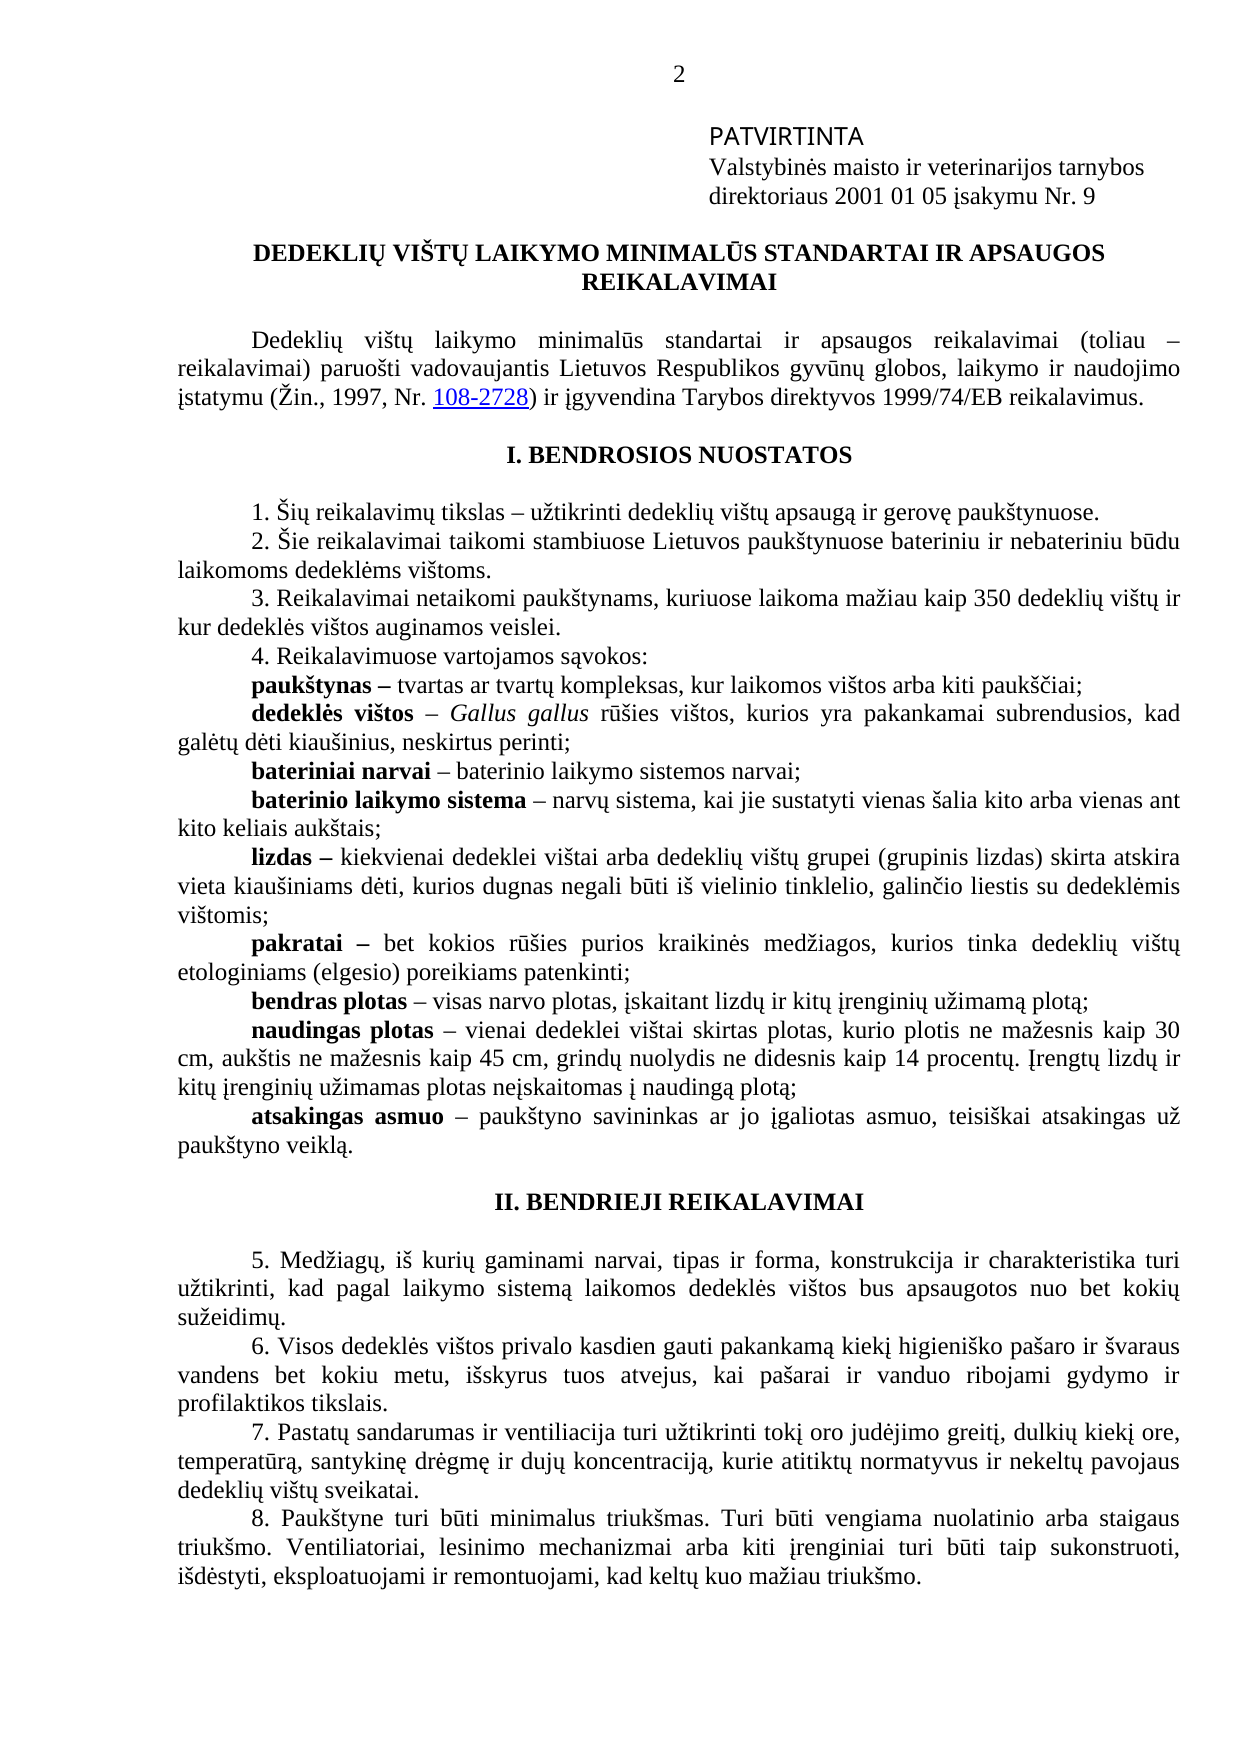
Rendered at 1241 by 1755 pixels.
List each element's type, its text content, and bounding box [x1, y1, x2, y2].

text 2. Šie reikalavimai taikomi stambiuose Lietuvos paukštynuose bateriniu ir nebateriniu būdu laikomoms dedeklėms vištoms. [177, 526, 1181, 583]
text 5. Medžiagų, iš kurių gaminami narvai, tipas ir forma, konstrukcija ir charakteristika turi užtikrinti, kad pagal laikymo sistemą laikomos dedeklės vištos bus apsaugotos nuo bet kokių sužeidimų. [177, 1245, 1181, 1331]
text baterinio laikymo sistema – narvų sistema, kai jie sustatyti vienas šalia kito arba vienas ant kito keliais aukštais; [177, 785, 1181, 842]
text direktoriaus 2001 01 05 įsakymu Nr. 9 [177, 181, 1181, 210]
text atsakingas asmuo – paukštyno savininkas ar jo įgaliotas asmuo, teisiškai atsakingas už paukštyno veiklą. [177, 1101, 1181, 1158]
text II. BENDRIEJI REIKALAVIMAI [177, 1187, 1181, 1216]
text Dedeklių vištų laikymo minimalūs standartai ir apsaugos reikalavimai (toliau – reikalavimai) paruošti vadovaujantis Lietuvos Respublikos gyvūnų globos, laikymo ir naudojimo įstatymu (Žin., 1997, Nr. 108-2728) ir įgyvendina Tarybos direktyvos 1999/74/EB reikalavimus. [177, 325, 1181, 411]
text bendras plotas – visas narvo plotas, įskaitant lizdų ir kitų įrenginių užimamą plotą; [177, 986, 1181, 1015]
text 1. Šių reikalavimų tikslas – užtikrinti dedeklių vištų apsaugą ir gerovę paukštynuose. [177, 497, 1181, 526]
text DEDEKLIŲ VIŠTŲ LAIKYMO MINIMALŪS STANDARTAI IR APSAUGOS REIKALAVIMAI [177, 238, 1181, 296]
text dedeklės vištos – Gallus gallus rūšies vištos, kurios yra pakankamai subrendusios, kad galėtų dėti kiaušinius, neskirtus perinti; [177, 698, 1181, 756]
text 6. Visos dedeklės vištos privalo kasdien gauti pakankamą kiekį higieniško pašaro ir švaraus vandens bet kokiu metu, išskyrus tuos atvejus, kai pašarai ir vanduo ribojami gydymo ir profilaktikos tikslais. [177, 1331, 1181, 1417]
text PATVIRTINTA [709, 118, 1181, 152]
text naudingas plotas – vienai dedeklei vištai skirtas plotas, kurio plotis ne mažesnis kaip 30 cm, aukštis ne mažesnis kaip 45 cm, grindų nuolydis ne didesnis kaip 14 procentų. Įrengtų lizdų ir kitų įrenginių užimamas plotas neįskaitomas į naudingą plotą; [177, 1015, 1181, 1101]
text lizdas – kiekvienai dedeklei vištai arba dedeklių vištų grupei (grupinis lizdas) skirta atskira vieta kiaušiniams dėti, kurios dugnas negali būti iš vielinio tinklelio, galinčio liestis su dedeklėmis vištomis; [177, 842, 1181, 928]
text paukštynas – tvartas ar tvartų kompleksas, kur laikomos vištos arba kiti paukščiai; [177, 670, 1181, 698]
text 4. Reikalavimuose vartojamos sąvokos: [177, 641, 1181, 670]
text 8. Paukštyne turi būti minimalus triukšmas. Turi būti vengiama nuolatinio arba staigaus triukšmo. Ventiliatoriai, lesinimo mechanizmai arba kiti įrenginiai turi būti taip sukonstruoti, išdėstyti, eksploatuojami ir remontuojami, kad keltų kuo mažiau triukšmo. [177, 1503, 1181, 1590]
text I. BENDROSIOS NUOSTATOS [177, 440, 1181, 468]
text Valstybinės maisto ir veterinarijos tarnybos [177, 152, 1181, 181]
text bateriniai narvai – baterinio laikymo sistemos narvai; [177, 756, 1181, 785]
text 7. Pastatų sandarumas ir ventiliacija turi užtikrinti tokį oro judėjimo greitį, dulkių kiekį ore, temperatūrą, santykinę drėgmę ir dujų koncentraciją, kurie atitiktų normatyvus ir nekeltų pavojaus dedeklių vištų sveikatai. [177, 1417, 1181, 1503]
text pakratai – bet kokios rūšies purios kraikinės medžiagos, kurios tinka dedeklių vištų etologiniams (elgesio) poreikiams patenkinti; [177, 928, 1181, 986]
text 3. Reikalavimai netaikomi paukštynams, kuriuose laikoma mažiau kaip 350 dedeklių vištų ir kur dedeklės vištos auginamos veislei. [177, 583, 1181, 641]
